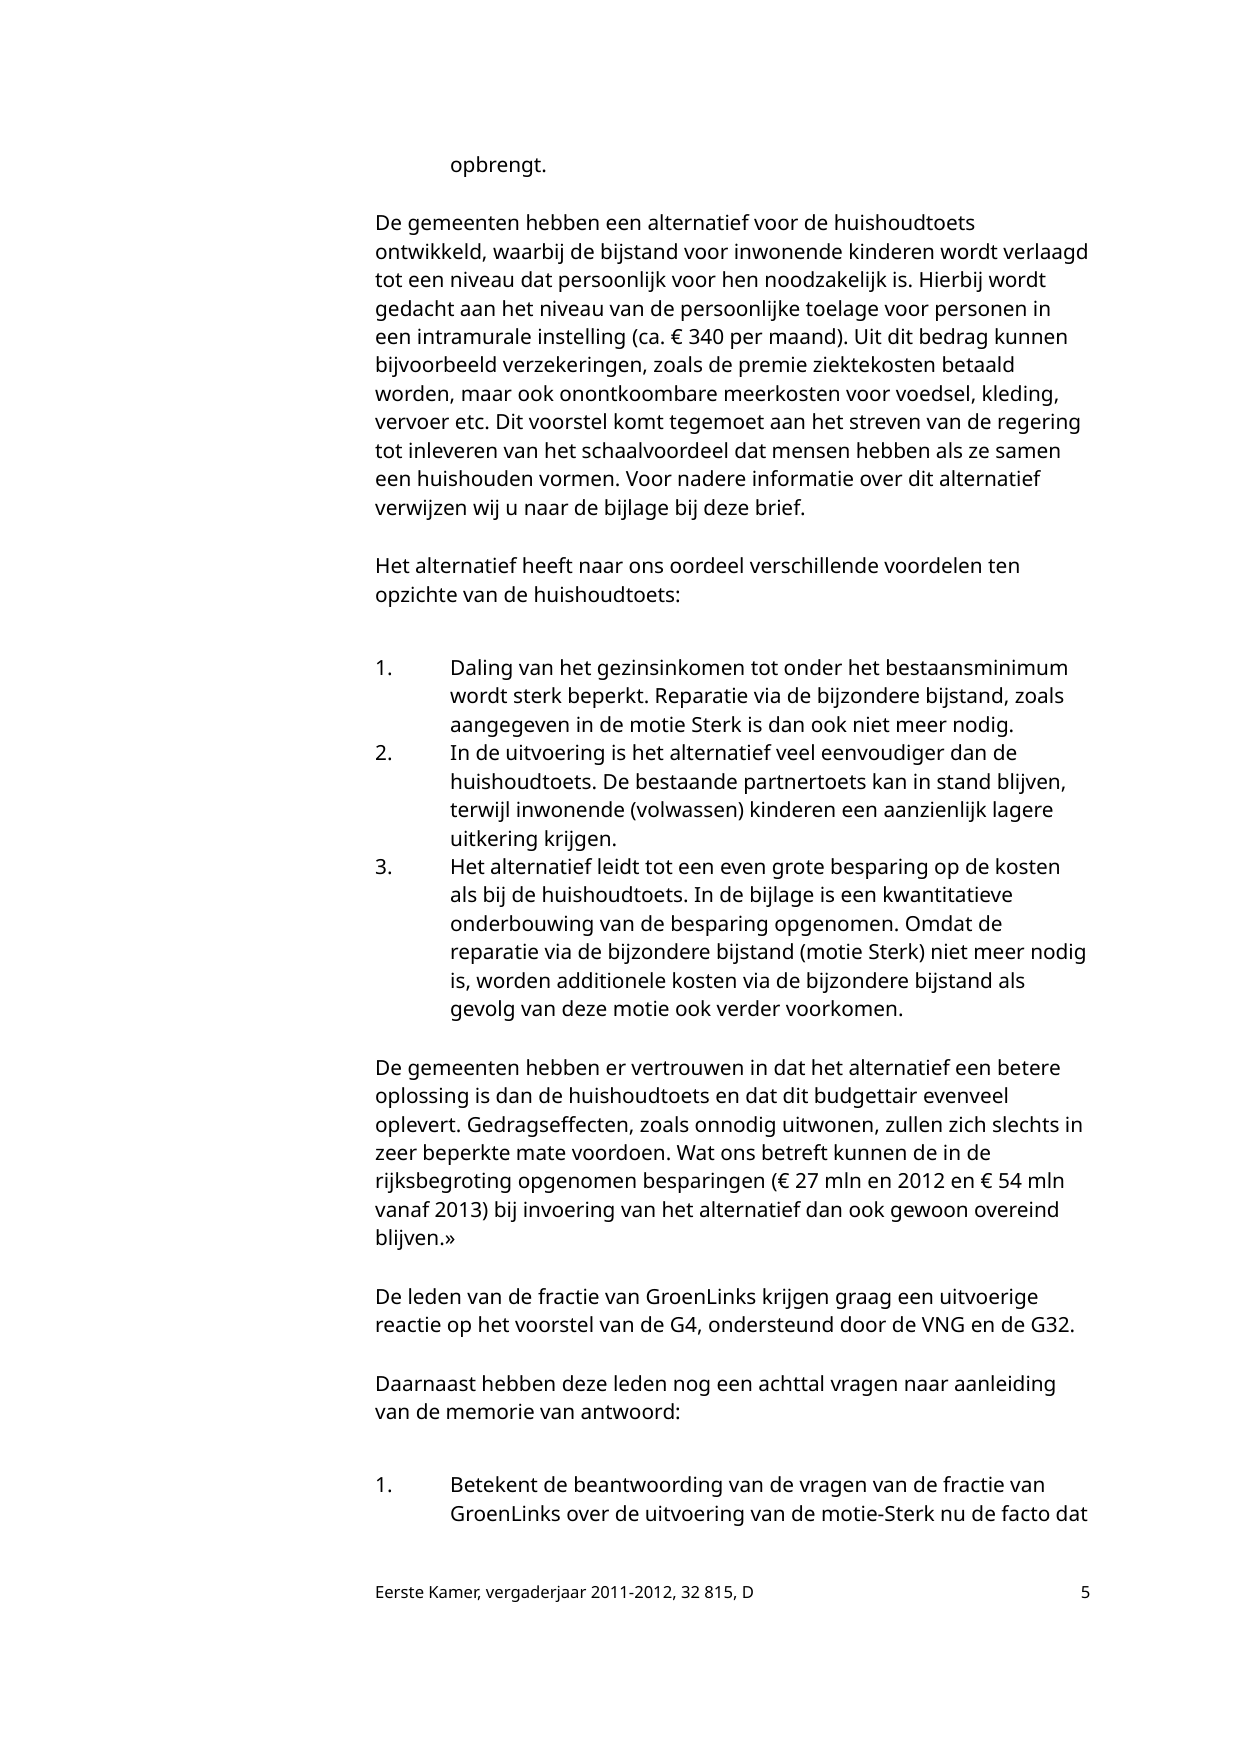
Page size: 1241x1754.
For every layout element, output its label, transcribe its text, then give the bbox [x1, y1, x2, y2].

list In de uitvoering is het alternatief veel eenvoudiger dan de huishoudtoets. De bestaande partnertoets kan in stand blijven, terwijl inwonende (volwassen) kinderen een aanzienlijk lagere uitkering krijgen. [375, 824, 1090, 937]
list Daling van het gezinsinkomen tot onder het bestaansminimum wordt sterk beperkt. Reparatie via de bijzondere bijstand, zoals aangegeven in de motie Sterk is dan ook niet meer nodig. [375, 738, 1090, 824]
text Daarnaast hebben deze leden nog een achttal vragen naar aanleiding van de memorie van antwoord: [375, 1454, 1090, 1511]
text De gemeenten hebben er vertrouwen in dat het alternatief een betere oplossing is dan de huishoudtoets en dat dit budgettair evenveel oplevert. Gedragseffecten, zoals onnodig uitwonen, zullen zich slechts in zeer beperkte mate voordoen. Wat ons betreft kunnen de in de rijksbegroting opgenomen besparingen (€ 27 mln en 2012 en € 54 mln vanaf 2013) bij invoering van het alternatief dan ook gewoon overeind blijven.» [375, 1138, 1090, 1337]
text De leden van de fractie van GroenLinks krijgen graag een uitvoerige reactie op het voorstel van de G4, ondersteund door de VNG en de G32. [375, 1367, 1090, 1424]
text Het alternatief heeft naar ons oordeel verschillende voordelen ten opzichte van de huishoudtoets: [375, 637, 1090, 693]
list Het alternatief leidt tot een even grote besparing op de kosten als bij de huishoudtoets. In de bijlage is een kwantitatieve onderbouwing van de besparing opgenomen. Omdat de reparatie via de bijzondere bijstand (motie Sterk) niet meer nodig is, worden additionele kosten via de bijzondere bijstand als gevolg van deze motie ook verder voorkomen. [375, 937, 1090, 1108]
text De gemeenten hebben een alternatief voor de huishoudtoets ontwikkeld, waarbij de bijstand voor inwonende kinderen wordt verlaagd tot een niveau dat persoonlijk voor hen noodzakelijk is. Hierbij wordt gedacht aan het niveau van de persoonlijke toelage voor personen in een intramurale instelling (ca. € 340 per maand). Uit dit bedrag kunnen bijvoorbeeld verzekeringen, zoals de premie ziektekosten betaald worden, maar ook onontkoombare meerkosten voor voedsel, kleding, vervoer etc. Dit voorstel komt tegemoet aan het streven van de regering tot inleveren van het schaalvoordeel dat mensen hebben als ze samen een huishouden vormen. Voor nadere informatie over dit alternatief verwijzen wij u naar de bijlage bij deze brief. [375, 294, 1090, 607]
list De Raad van State heeft ook gewezen op het feit dat de huishoudtoets tot veel verhuisbewegingen zal leiden om de inkomensachteruitgang te omzeilen. Dit gaat gepaard met veel extra maatschappelijke kosten. Daarmee is het ook de vraag is of de huishoudtoets de geraamde besparing van € 54 mln per jaar opbrengt. [375, 150, 1090, 264]
